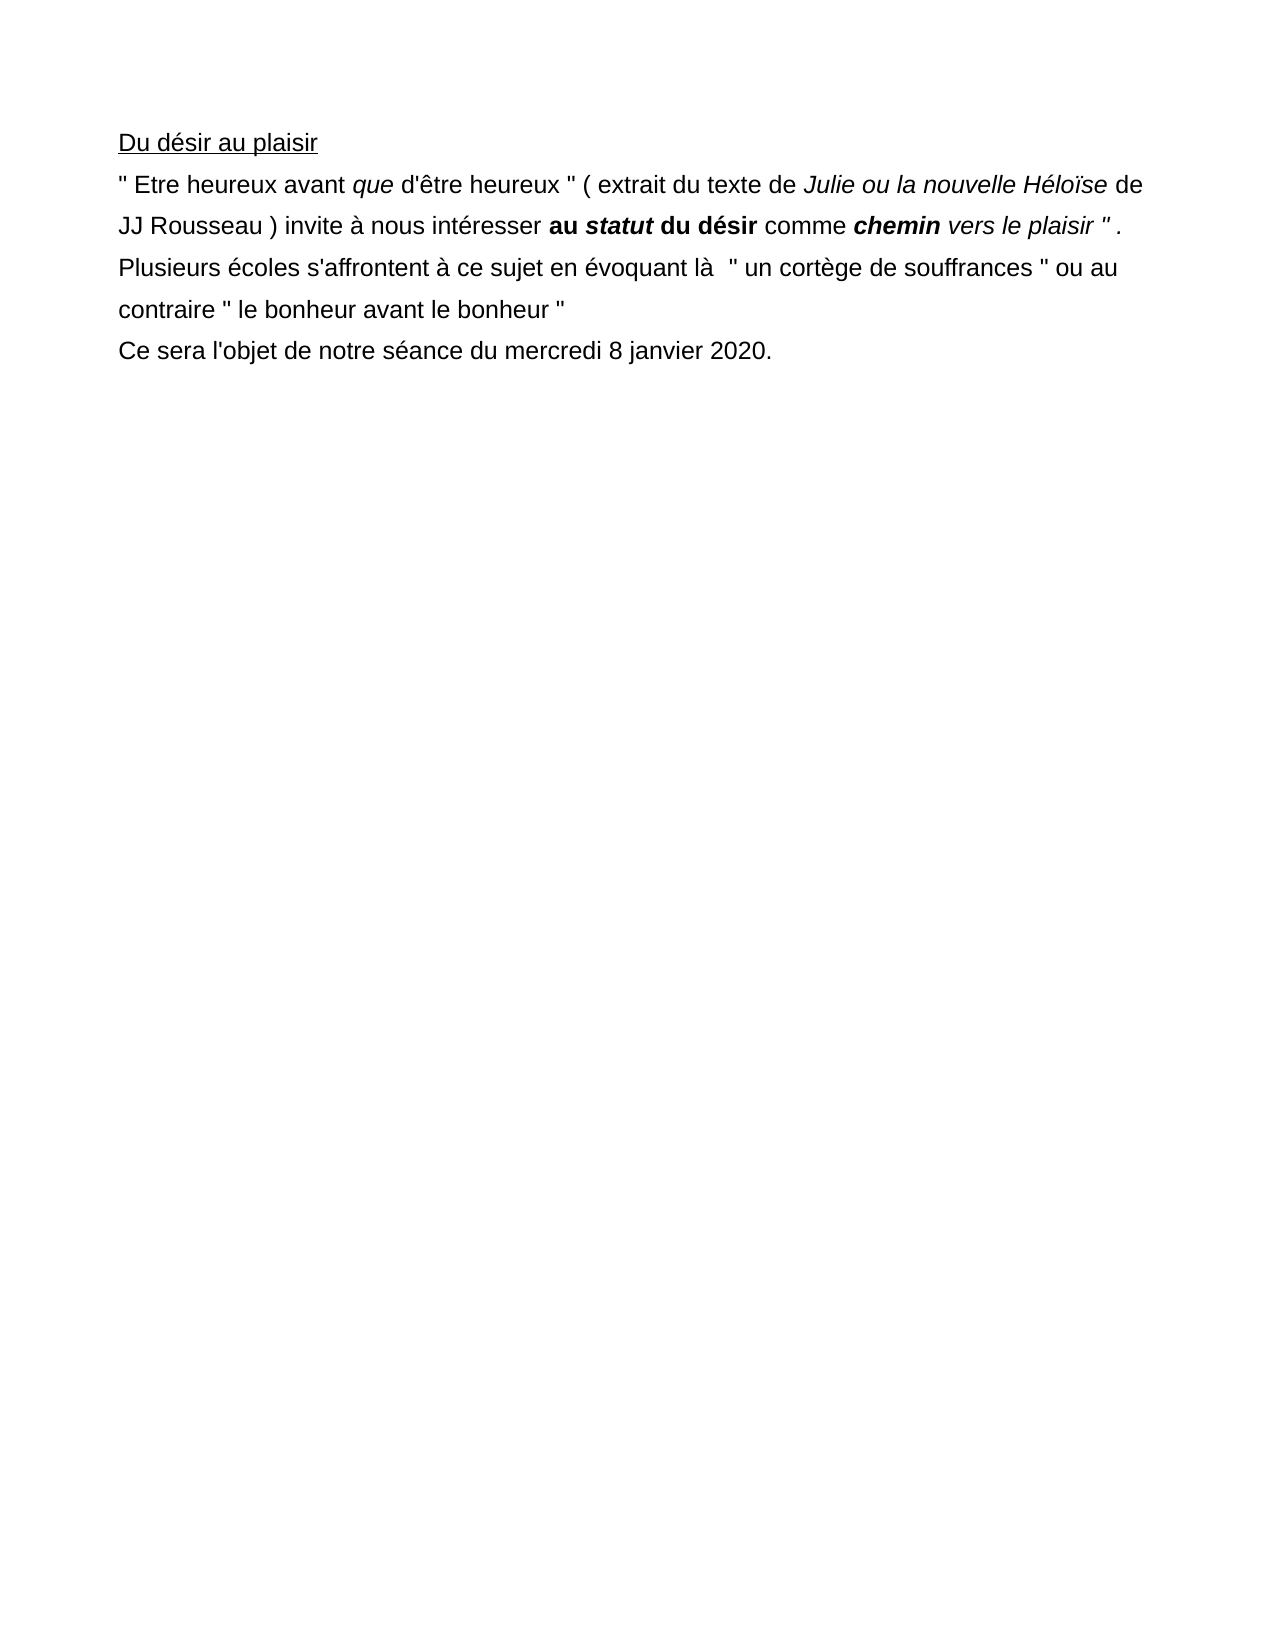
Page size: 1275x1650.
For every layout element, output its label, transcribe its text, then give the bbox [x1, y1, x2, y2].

text Du désir au plaisir " Etre heureux avant que d'être heureux " ( extrait du texte de Julie ou la nouvelle Héloïse de JJ Rousseau ) invite à nous intéresser au statut du désir comme chemin vers le plaisir " . Plusieurs écoles s'affrontent à ce sujet en évoquant là " un cortège de souffrances " ou au contraire " le bonheur avant le bonheur " Ce sera l'objet de notre séance du mercredi 8 janvier 2020. [118, 118, 1157, 368]
